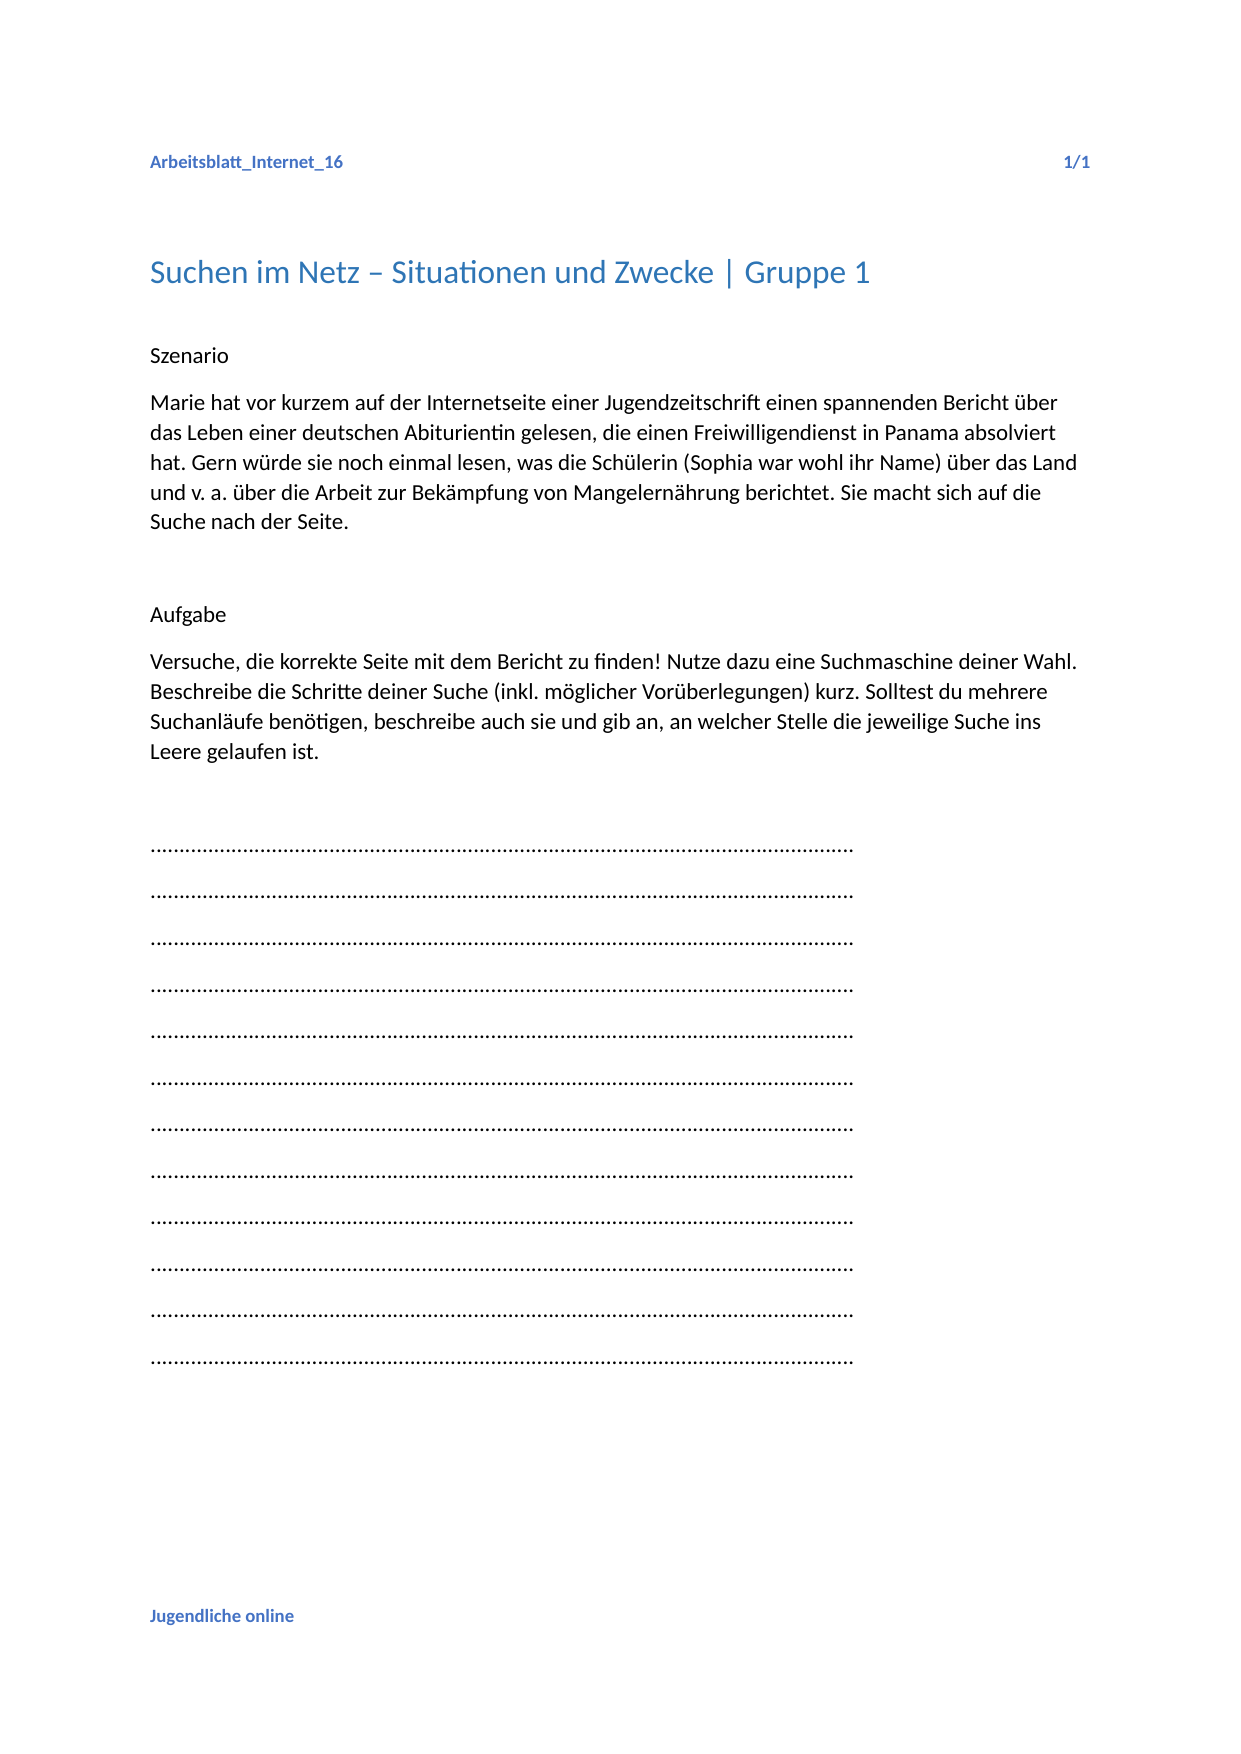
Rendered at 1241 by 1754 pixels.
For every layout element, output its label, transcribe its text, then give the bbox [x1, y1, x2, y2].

text .......................................................................................................................... [150, 1296, 1090, 1324]
text .......................................................................................................................... [150, 1342, 1090, 1370]
text Versuche, die korrekte Seite mit dem Bericht zu finden! Nutze dazu eine Suchmaschine deiner Wahl. Beschreibe die Schritte deiner Suche (inkl. möglicher Vorüberlegungen) kurz. Solltest du mehrere Suchanläufe benötigen, beschreibe auch sie und gib an, an welcher Stelle die jeweilige Suche ins Leere gelaufen ist. [150, 647, 1090, 765]
text .......................................................................................................................... [150, 1249, 1090, 1277]
text Szenario [150, 341, 1090, 369]
subtitle Suchen im Netz – Situationen und Zwecke | Gruppe 1 [150, 251, 1090, 292]
text .......................................................................................................................... [150, 1063, 1090, 1091]
text .......................................................................................................................... [150, 830, 1090, 858]
text .......................................................................................................................... [150, 1156, 1090, 1184]
text .......................................................................................................................... [150, 923, 1090, 951]
text .......................................................................................................................... [150, 970, 1090, 998]
text Marie hat vor kurzem auf der Internetseite einer Jugendzeitschrift einen spannenden Bericht über das Leben einer deutschen Abiturientin gelesen, die einen Freiwilligendienst in Panama absolviert hat. Gern würde sie noch einmal lesen, was die Schülerin (Sophia war wohl ihr Name) über das Land und v. a. über die Arbeit zur Bekämpfung von Mangelernährung berichtet. Sie macht sich auf die Suche nach der Seite. [150, 388, 1090, 536]
text .......................................................................................................................... [150, 1109, 1090, 1137]
text .......................................................................................................................... [150, 1016, 1090, 1044]
text .......................................................................................................................... [150, 1202, 1090, 1231]
text Aufgabe [150, 601, 1090, 629]
text .......................................................................................................................... [150, 877, 1090, 904]
